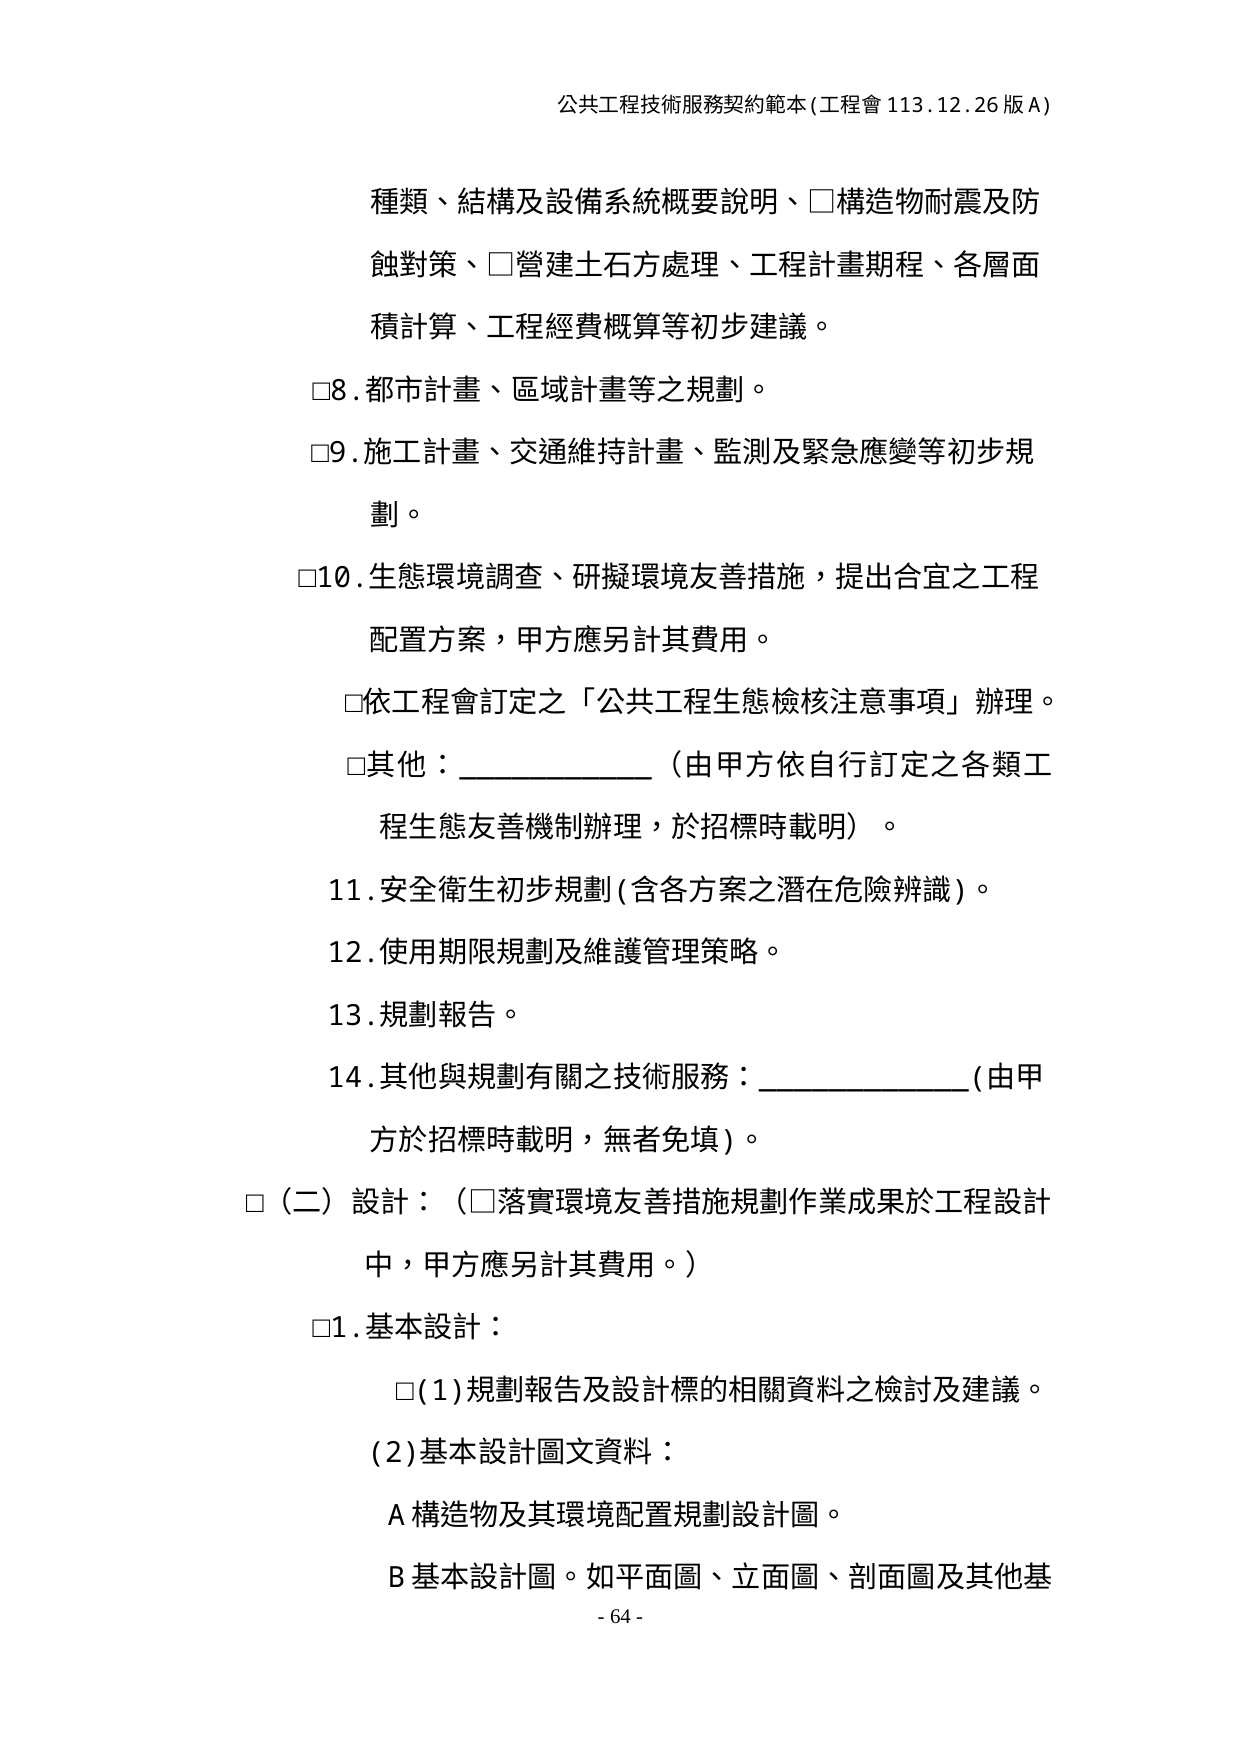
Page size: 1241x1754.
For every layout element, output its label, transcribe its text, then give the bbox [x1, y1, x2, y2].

text 14.其他與規劃有關之技術服務：____________(由甲方於招標時載明，無者免填)。 [327, 1033, 1053, 1158]
text □依工程會訂定之「公共工程生態檢核注意事項」辦理。 [345, 658, 1053, 721]
text □10.生態環境調查、研擬環境友善措施，提出合宜之工程配置方案，甲方應另計其費用。 [298, 533, 1053, 658]
text A構造物及其環境配置規劃設計圖。 [387, 1471, 1053, 1533]
text 11.安全衛生初步規劃(含各方案之潛在危險辨識)。 [327, 846, 1053, 908]
text 13.規劃報告。 [327, 971, 1053, 1033]
text □（二）設計：（□落實環境友善措施規劃作業成果於工程設計中，甲方應另計其費用。） [246, 1158, 1053, 1283]
text □8.都市計畫、區域計畫等之規劃。 [312, 346, 1053, 408]
text 種類、結構及設備系統概要說明、□構造物耐震及防蝕對策、□營建土石方處理、工程計畫期程、各層面積計算、工程經費概算等初步建議。 [342, 158, 1053, 346]
text □(1)規劃報告及設計標的相關資料之檢討及建議。 [396, 1346, 1053, 1408]
text 12.使用期限規劃及維護管理策略。 [327, 908, 1053, 971]
text □9.施工計畫、交通維持計畫、監測及緊急應變等初步規劃。 [311, 408, 1053, 533]
text (2)基本設計圖文資料： [367, 1408, 1053, 1471]
text □1.基本設計： [312, 1283, 1053, 1346]
text □其他：___________（由甲方依自行訂定之各類工程生態友善機制辦理，於招標時載明）。 [347, 721, 1053, 846]
text B基本設計圖。如平面圖、立面圖、剖面圖及其他基 [387, 1533, 1053, 1596]
